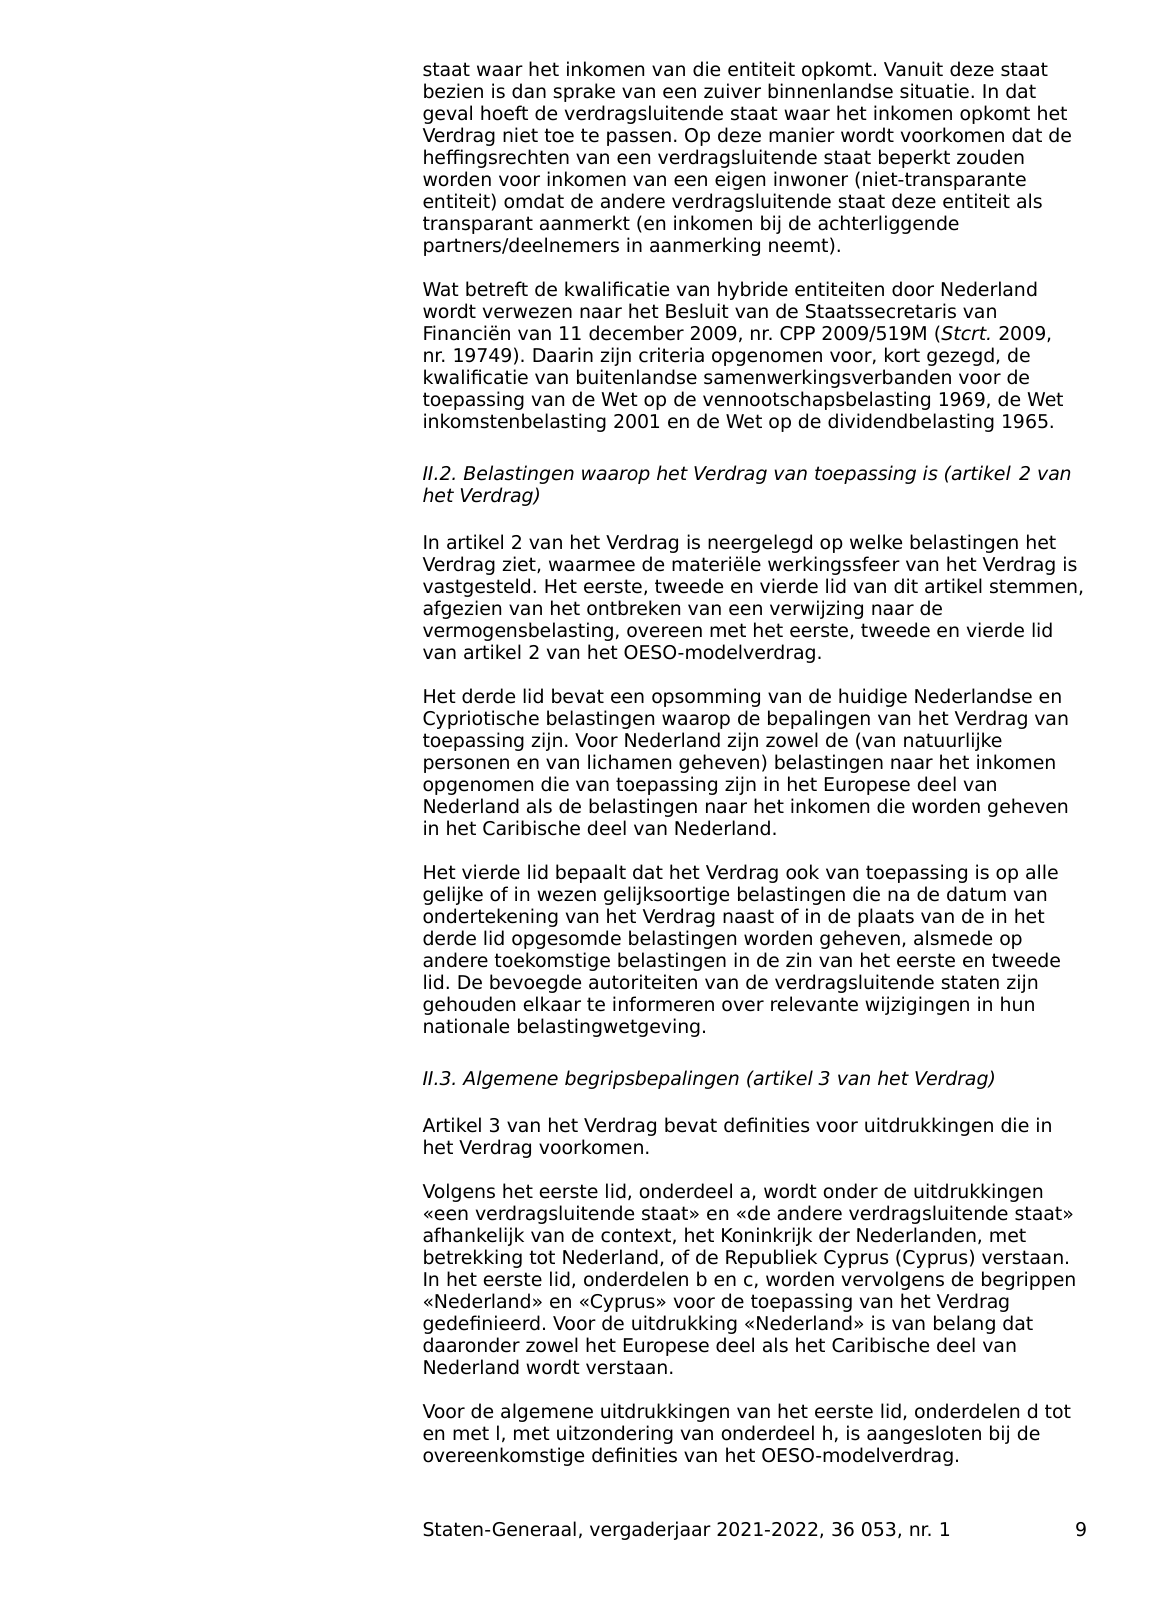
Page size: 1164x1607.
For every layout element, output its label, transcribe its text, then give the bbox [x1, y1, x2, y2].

text In artikel 2 van het Verdrag is neergelegd op welke belastingen het Verdrag ziet, waarmee de materiële werkingssfeer van het Verdrag is vastgesteld. Het eerste, tweede en vierde lid van dit artikel stemmen, afgezien van het ontbreken van een verwijzing naar de vermogensbelasting, overeen met het eerste, tweede en vierde lid van artikel 2 van het OESO-modelverdrag. [422, 532, 1087, 664]
text Het vierde lid bepaalt dat het Verdrag ook van toepassing is op alle gelijke of in wezen gelijksoortige belastingen die na de datum van ondertekening van het Verdrag naast of in de plaats van de in het derde lid opgesomde belastingen worden geheven, alsmede op andere toekomstige belastingen in de zin van het eerste en tweede lid. De bevoegde autoriteiten van de verdragsluitende staten zijn gehouden elkaar te informeren over relevante wijzigingen in hun nationale belastingwetgeving. [422, 862, 1087, 1038]
text Voor de algemene uitdrukkingen van het eerste lid, onderdelen d tot en met l, met uitzondering van onderdeel h, is aangesloten bij de overeenkomstige definities van het OESO-modelverdrag. [422, 1401, 1087, 1467]
text Artikel 3 van het Verdrag bevat definities voor uitdrukkingen die in het Verdrag voorkomen. [422, 1115, 1087, 1159]
text Volgens het eerste lid, onderdeel a, wordt onder de uitdrukkingen «een verdragsluitende staat» en «de andere verdragsluitende staat» afhankelijk van de context, het Koninkrijk der Nederlanden, met betrekking tot Nederland, of de Republiek Cyprus (Cyprus) verstaan. In het eerste lid, onderdelen b en c, worden vervolgens de begrippen «Nederland» en «Cyprus» voor de toepassing van het Verdrag gedefinieerd. Voor de uitdrukking «Nederland» is van belang dat daaronder zowel het Europese deel als het Caribische deel van Nederland wordt verstaan. [422, 1181, 1087, 1379]
text Wat betreft de kwalificatie van hybride entiteiten door Nederland wordt verwezen naar het Besluit van de Staatssecretaris van Financiën van 11 december 2009, nr. CPP 2009/519M (Stcrt. 2009, nr. 19749). Daarin zijn criteria opgenomen voor, kort gezegd, de kwalificatie van buitenlandse samenwerkingsverbanden voor de toepassing van de Wet op de vennootschapsbelasting 1969, de Wet inkomstenbelasting 2001 en de Wet op de dividendbelasting 1965. [422, 279, 1087, 433]
subtitle II.3. Algemene begripsbepalingen (artikel 3 van het Verdrag) [422, 1068, 1087, 1090]
text staat waar het inkomen van die entiteit opkomt. Vanuit deze staat bezien is dan sprake van een zuiver binnenlandse situatie. In dat geval hoeft de verdragsluitende staat waar het inkomen opkomt het Verdrag niet toe te passen. Op deze manier wordt voorkomen dat de heffingsrechten van een verdragsluitende staat beperkt zouden worden voor inkomen van een eigen inwoner (niet-transparante entiteit) omdat de andere verdragsluitende staat deze entiteit als transparant aanmerkt (en inkomen bij de achterliggende partners/deelnemers in aanmerking neemt). [422, 59, 1087, 257]
text Het derde lid bevat een opsomming van de huidige Nederlandse en Cypriotische belastingen waarop de bepalingen van het Verdrag van toepassing zijn. Voor Nederland zijn zowel de (van natuurlijke personen en van lichamen geheven) belastingen naar het inkomen opgenomen die van toepassing zijn in het Europese deel van Nederland als de belastingen naar het inkomen die worden geheven in het Caribische deel van Nederland. [422, 686, 1087, 840]
subtitle II.2. Belastingen waarop het Verdrag van toepassing is (artikel 2 van het Verdrag) [422, 463, 1087, 507]
